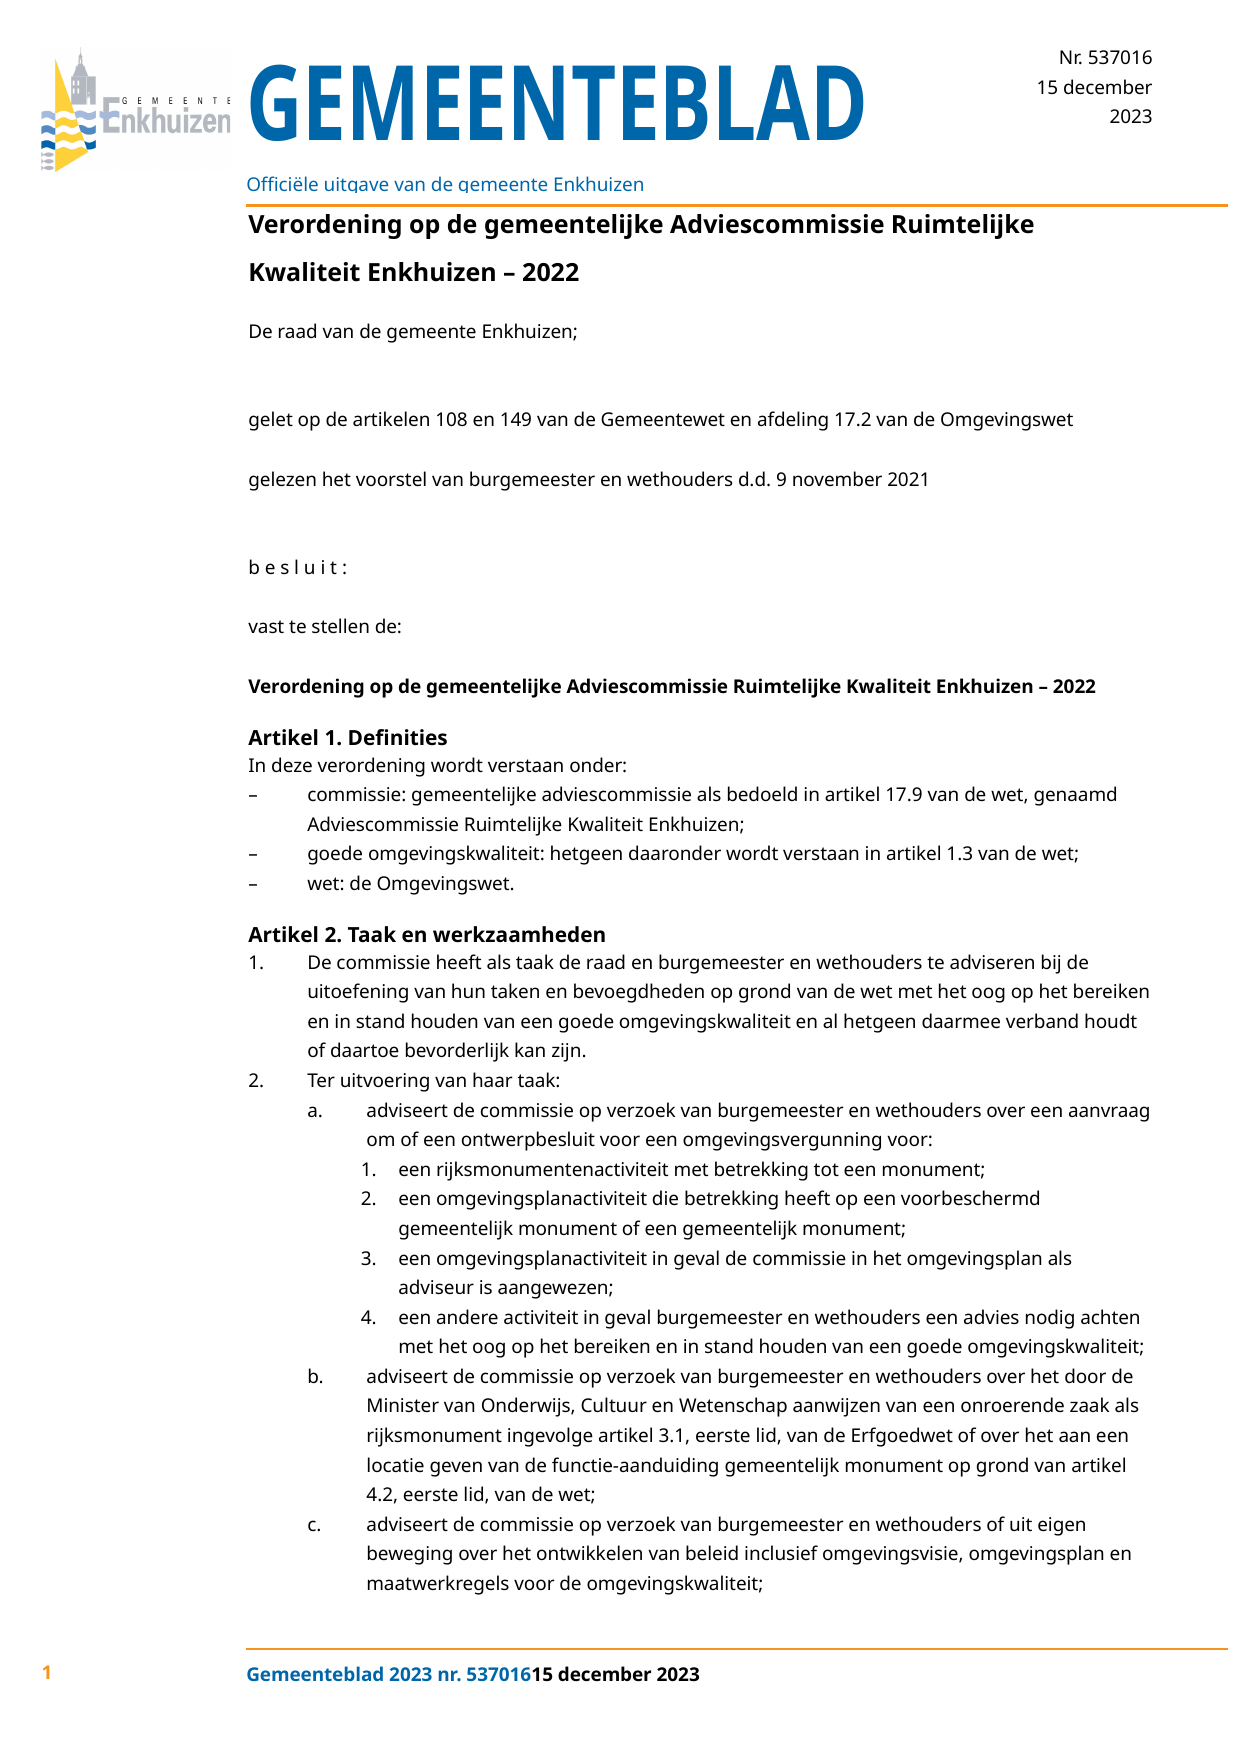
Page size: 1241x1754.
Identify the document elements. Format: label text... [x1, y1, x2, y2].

text gelet op de artikelen 108 en 149 van de Gemeentewet en afdeling 17.2 van de Omgevingswet [248, 407, 1152, 432]
picture [41, 47, 231, 172]
text Artikel 2. Taak en werkzaamheden [248, 921, 1152, 949]
list goede omgevingskwaliteit: hetgeen daaronder wordt verstaan in artikel 1.3 van de wet; [248, 841, 1152, 866]
list De commissie heeft als taak de raad en burgemeester en wethouders te adviseren bij de uitoefening van hun taken en bevoegdheden op grond van de wet met het oog op het bereiken en in stand houden van een goede omgevingskwaliteit en al hetgeen daarmee verband houdt of daartoe bevorderlijk kan zijn. [248, 949, 1152, 1063]
list een rijksmonumentenactiviteit met betrekking tot een monument; [361, 1156, 1152, 1182]
text In deze verordening wordt verstaan onder: [248, 752, 1152, 777]
list een andere activiteit in geval burgemeester en wethouders een advies nodig achten met het oog op het bereiken en in stand houden van een goede omgevingskwaliteit; [361, 1304, 1152, 1359]
list een omgevingsplanactiviteit in geval de commissie in het omgevingsplan als adviseur is aangewezen; [361, 1245, 1152, 1300]
text De raad van de gemeente Enkhuizen; [248, 318, 1152, 344]
list wet: de Omgevingswet. [248, 870, 1152, 896]
list een omgevingsplanactiviteit die betrekking heeft op een voorbeschermd gemeentelijk monument of een gemeentelijk monument; [361, 1186, 1152, 1241]
list Ter uitvoering van haar taak: [248, 1067, 1152, 1093]
text Artikel 1. Definities [248, 723, 1152, 752]
list commissie: gemeentelijke adviescommissie als bedoeld in artikel 17.9 van de wet, genaamd Adviescommissie Ruimtelijke Kwaliteit Enkhuizen; [248, 781, 1152, 837]
text vast te stellen de: [248, 614, 1152, 639]
list adviseert de commissie op verzoek van burgemeester en wethouders over het door de Minister van Onderwijs, Cultuur en Wetenschap aanwijzen van een onroerende zaak als rijksmonument ingevolge artikel 3.1, eerste lid, van de Erfgoedwet of over het aan een locatie geven van de functie-aanduiding gemeentelijk monument op grond van artikel 4.2, eerste lid, van de wet; [307, 1363, 1152, 1507]
text Verordening op de gemeentelijke Adviescommissie Ruimtelijke Kwaliteit Enkhuizen – 2022 [248, 207, 1152, 288]
list adviseert de commissie op verzoek van burgemeester en wethouders of uit eigen beweging over het ontwikkelen van beleid inclusief omgevingsvisie, omgevingsplan en maatwerkregels voor de omgevingskwaliteit; [307, 1511, 1152, 1596]
list adviseert de commissie op verzoek van burgemeester en wethouders over een aanvraag om of een ontwerpbesluit voor een omgevingsvergunning voor: [307, 1097, 1152, 1152]
text gelezen het voorstel van burgemeester en wethouders d.d. 9 november 2021 [248, 466, 1152, 492]
text b e s l u i t : [248, 554, 1152, 580]
text Verordening op de gemeentelijke Adviescommissie Ruimtelijke Kwaliteit Enkhuizen – 2022 [248, 673, 1152, 699]
